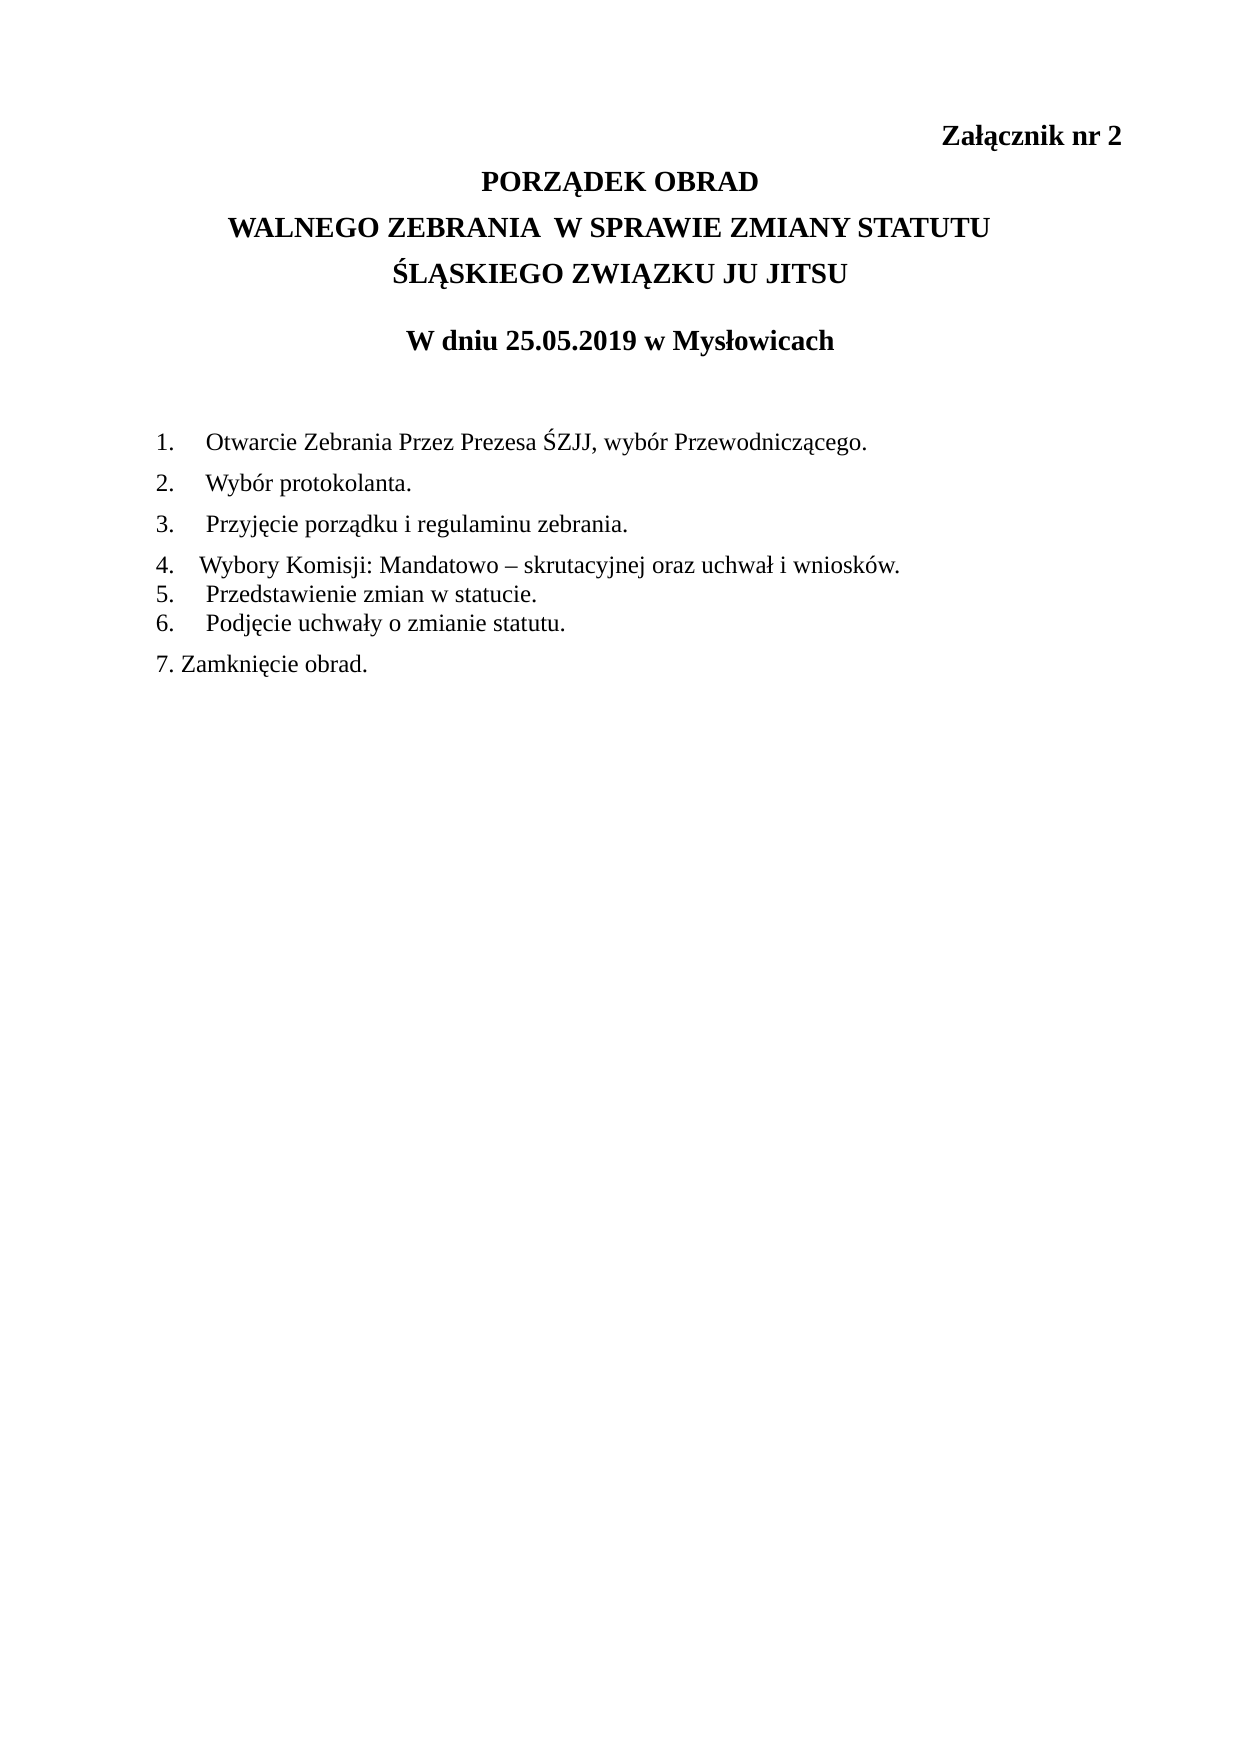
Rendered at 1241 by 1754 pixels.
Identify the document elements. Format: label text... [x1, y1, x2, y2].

text WALNEGO ZEBRANIA W SPRAWIE ZMIANY STATUTU [118, 210, 1122, 244]
text 4. Wybory Komisji: Mandatowo – skrutacyjnej oraz uchwał i wniosków. [118, 551, 1122, 579]
text 6. Podjęcie uchwały o zmianie statutu. [118, 608, 1122, 637]
text 7. Zamknięcie obrad. [118, 649, 1122, 678]
text 1. Otwarcie Zebrania Przez Prezesa ŚZJJ, wybór Przewodniczącego. [156, 427, 1122, 456]
text ŚLĄSKIEGO ZWIĄZKU JU JITSU [118, 256, 1122, 290]
text 3. Przyjęcie porządku i regulaminu zebrania. [156, 509, 1122, 538]
text Załącznik nr 2 [118, 118, 1122, 152]
text PORZĄDEK OBRAD [118, 164, 1122, 198]
text 2. Wybór protokolanta. [156, 468, 1122, 497]
subtitle W dniu 25.05.2019 w Mysłowicach [118, 323, 1122, 357]
text 5. Przedstawienie zmian w statucie. [118, 579, 1122, 608]
